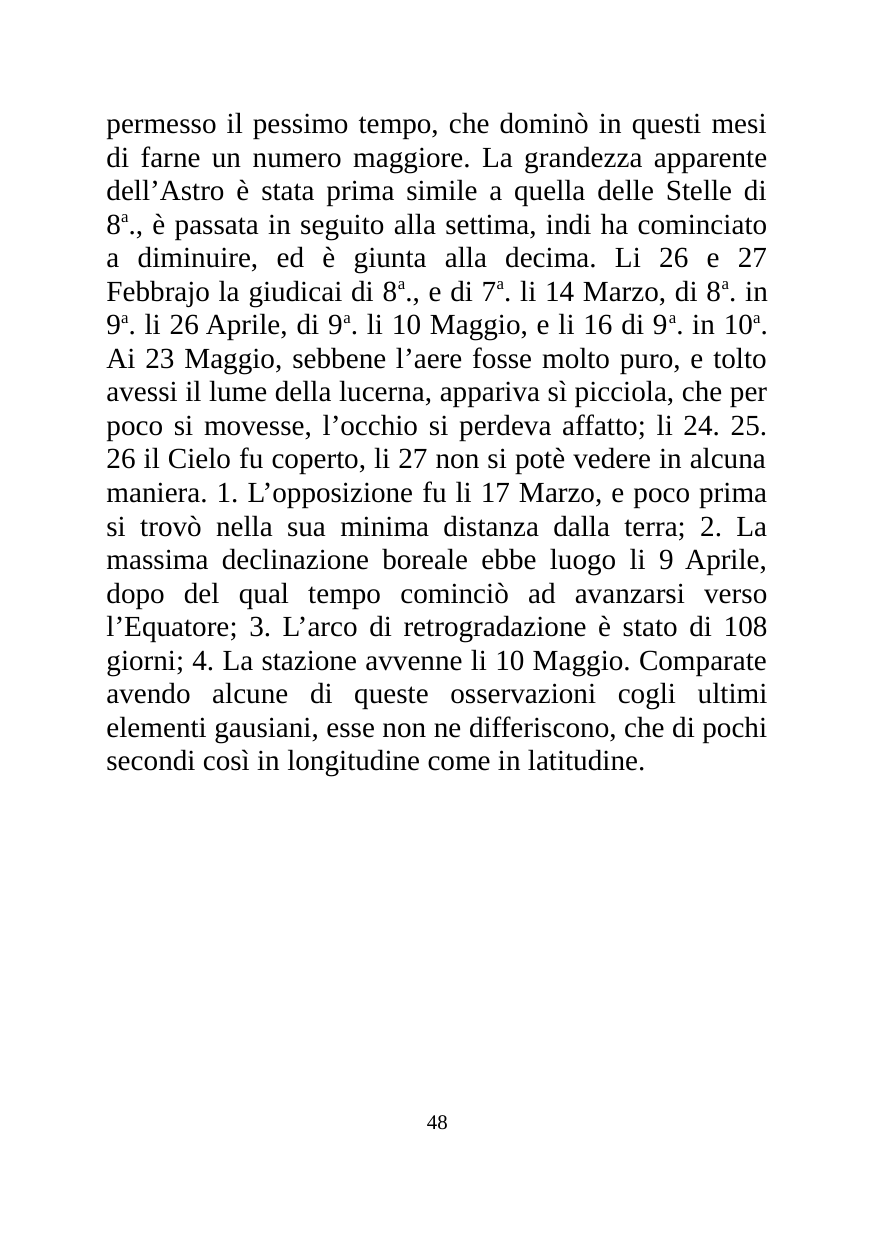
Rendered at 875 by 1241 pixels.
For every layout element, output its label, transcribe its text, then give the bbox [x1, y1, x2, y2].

text permesso il pessimo tempo, che dominò in questi mesi di farne un numero maggiore. La grandezza apparente dell’Astro è stata prima simile a quella delle Stelle di 8a., è passata in seguito alla settima, indi ha cominciato a diminuire, ed è giunta alla decima. Li 26 e 27 Febbrajo la giudicai di 8a., e di 7a. li 14 Marzo, di 8a. in 9a. li 26 Aprile, di 9a. li 10 Maggio, e li 16 di 9a. in 10a. Ai 23 Maggio, sebbene l’aere fosse molto puro, e tolto avessi il lume della lucerna, appariva sì picciola, che per poco si movesse, l’occhio si perdeva affatto; li 24. 25. 26 il Cielo fu coperto, li 27 non si potè vedere in alcuna maniera. 1. L’opposizione fu li 17 Marzo, e poco prima si trovò nella sua minima distanza dalla terra; 2. La massima declinazione boreale ebbe luogo li 9 Aprile, dopo del qual tempo cominciò ad avanzarsi verso l’Equatore; 3. L’arco di retrogradazione è stato di 108 giorni; 4. La stazione avvenne li 10 Maggio. Comparate avendo alcune di queste osservazioni cogli ultimi elementi gausiani, esse non ne differiscono, che di pochi secondi così in longitudine come in latitudine. [106, 106, 768, 777]
